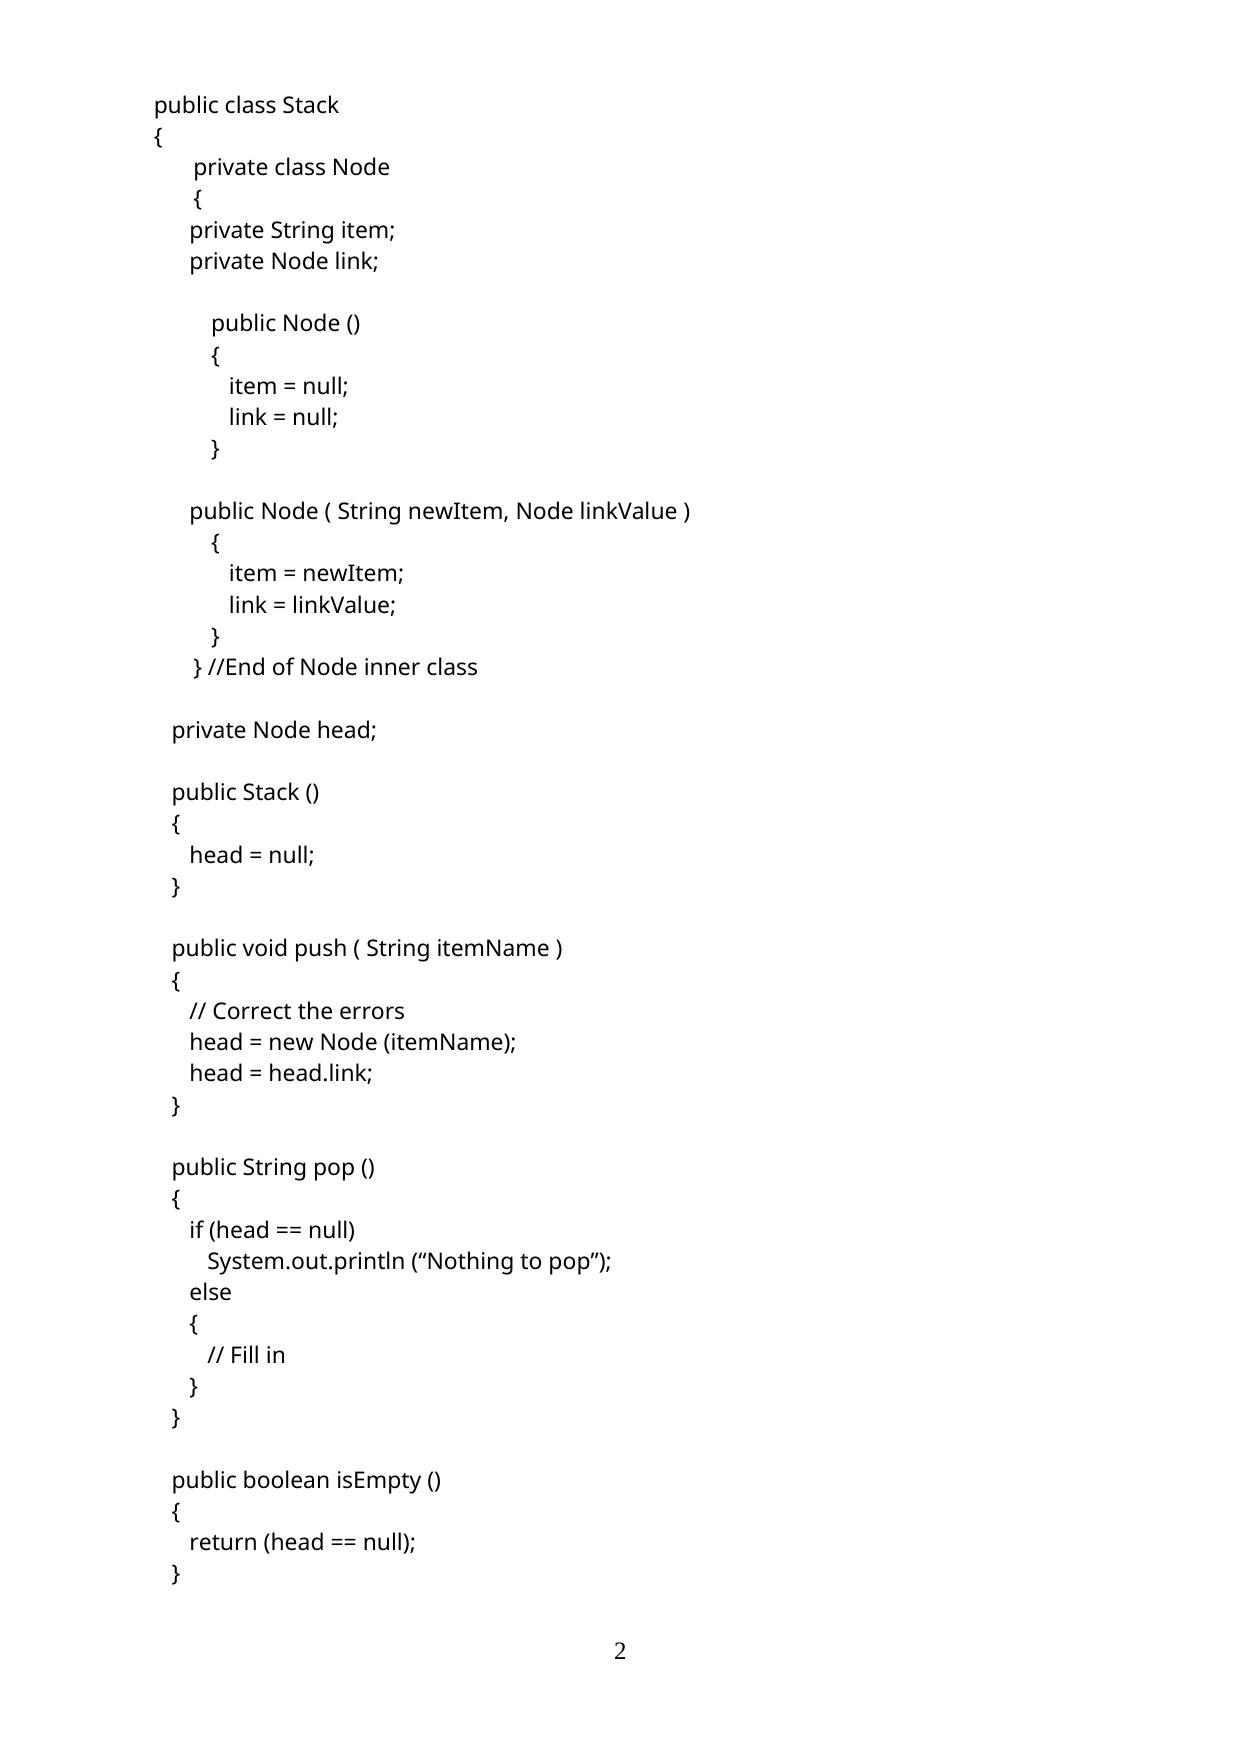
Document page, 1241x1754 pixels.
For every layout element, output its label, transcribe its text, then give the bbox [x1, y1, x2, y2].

text link = null; [153, 401, 1087, 432]
text } [153, 620, 1087, 651]
text } [153, 1088, 1087, 1120]
text { [153, 807, 1087, 838]
text public Stack () [153, 776, 1087, 807]
text } [153, 870, 1087, 901]
text private Node link; [153, 245, 1087, 276]
text item = null; [153, 370, 1087, 401]
text public boolean isEmpty () [153, 1463, 1087, 1495]
text } [153, 1401, 1087, 1432]
text item = newItem; [153, 557, 1087, 588]
text { [153, 1307, 1087, 1338]
text return (head == null); [153, 1526, 1087, 1557]
text private Node head; [153, 713, 1087, 745]
text } [153, 1370, 1087, 1401]
text private String item; [153, 213, 1087, 245]
text { [153, 1495, 1087, 1526]
text head = head.link; [153, 1057, 1087, 1088]
text head = new Node (itemName); [153, 1026, 1087, 1057]
text head = null; [153, 838, 1087, 870]
text System.out.println (“Nothing to pop”); [153, 1245, 1087, 1276]
text } //End of Node inner class [153, 651, 1087, 682]
text { [153, 1182, 1087, 1213]
text { [153, 963, 1087, 995]
text link = linkValue; [153, 588, 1087, 620]
text private class Node [153, 151, 1087, 182]
text public class Stack [153, 88, 1087, 120]
text public String pop () [153, 1151, 1087, 1182]
text // Correct the errors [153, 995, 1087, 1026]
text } [153, 432, 1087, 463]
text { [153, 526, 1087, 557]
text { [153, 338, 1087, 370]
text public Node ( String newItem, Node linkValue ) [153, 495, 1087, 526]
text // Fill in [153, 1338, 1087, 1370]
text { [153, 182, 1087, 213]
text else [153, 1276, 1087, 1307]
text { [153, 120, 1087, 151]
text } [153, 1557, 1087, 1588]
text public Node () [153, 307, 1087, 338]
text if (head == null) [153, 1213, 1087, 1245]
text public void push ( String itemName ) [153, 932, 1087, 963]
